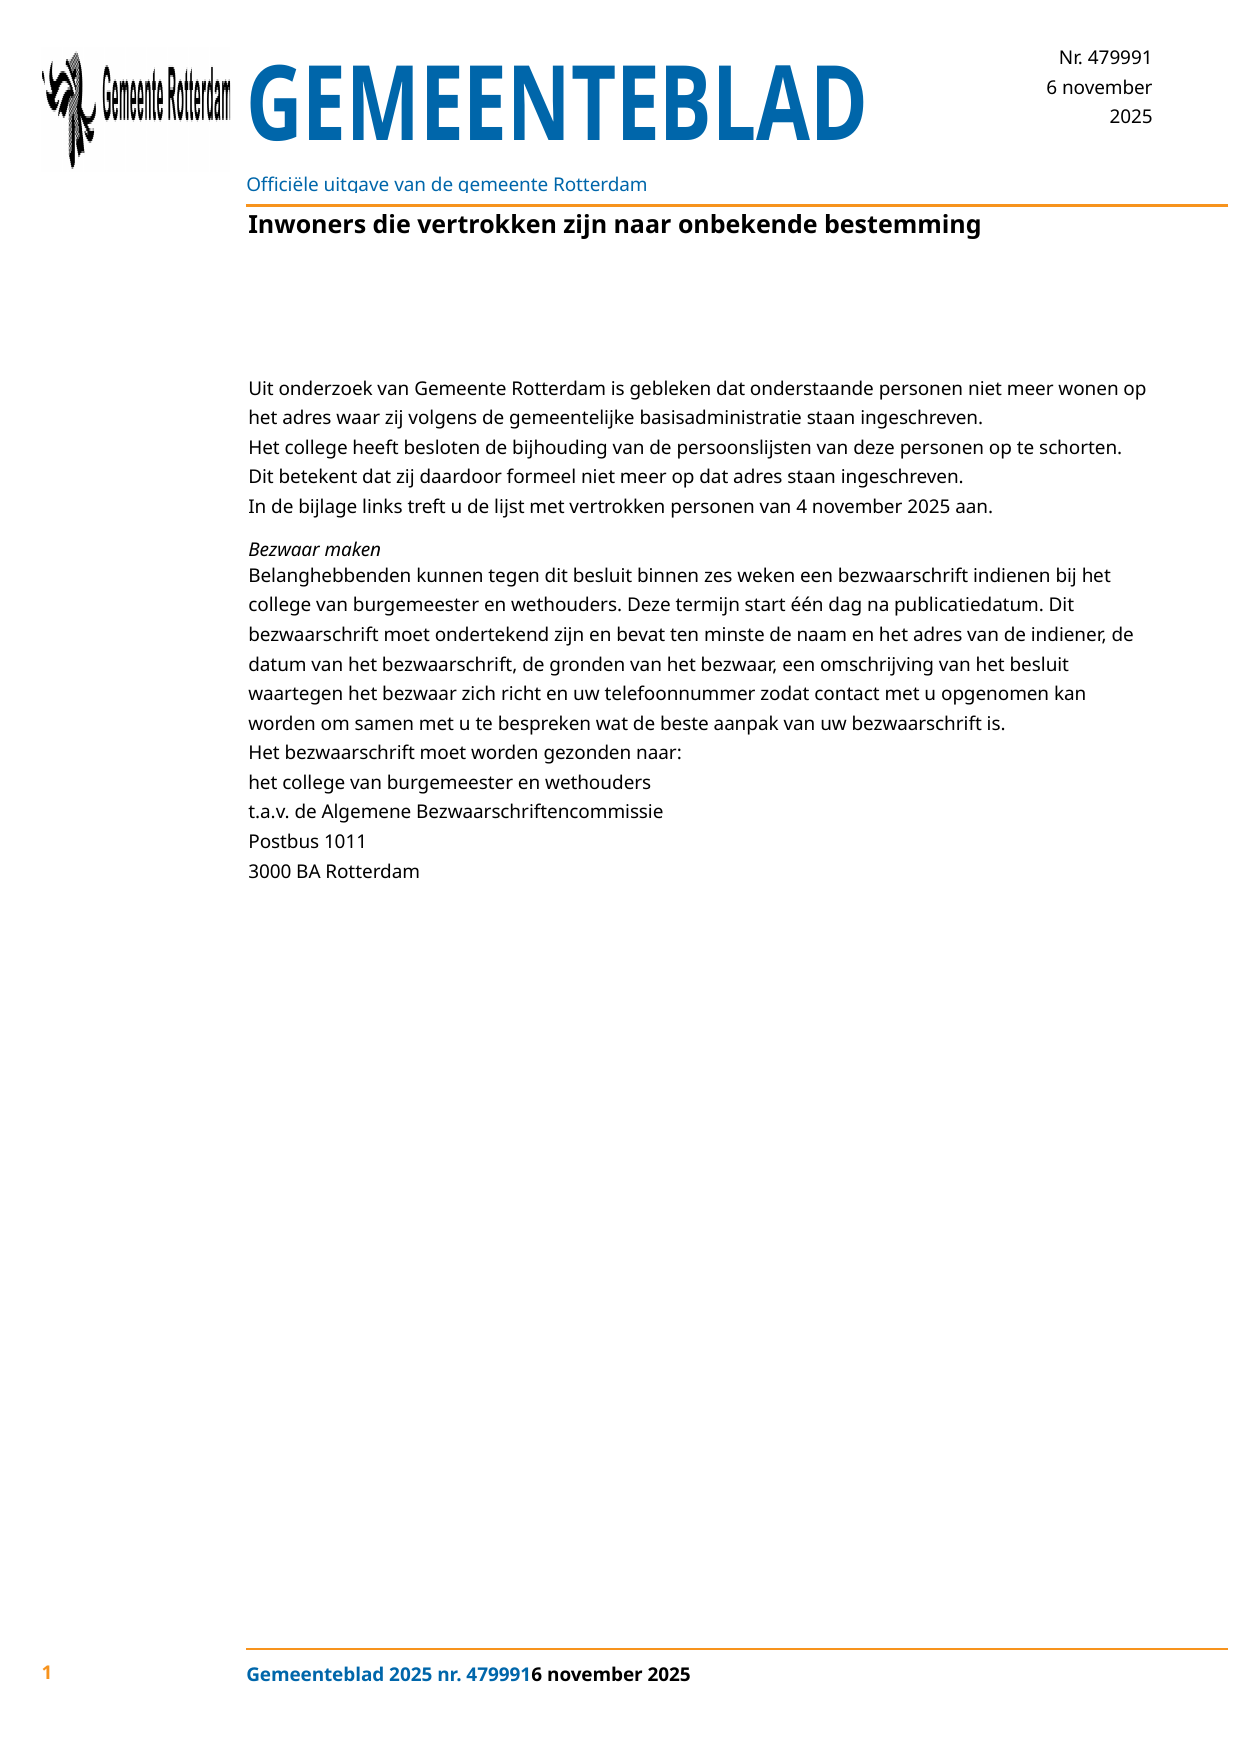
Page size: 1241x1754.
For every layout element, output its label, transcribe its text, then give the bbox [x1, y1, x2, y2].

text 3000 BA Rotterdam [248, 858, 1152, 884]
picture [41, 47, 231, 172]
text Postbus 1011 [248, 828, 1152, 854]
text In de bijlage links treft u de lijst met vertrokken personen van 4 november 2025 aan. [248, 493, 1152, 519]
text t.a.v. de Algemene Bezwaarschriftencommissie [248, 799, 1152, 824]
text Inwoners die vertrokken zijn naar onbekende bestemming [248, 207, 1152, 241]
text het college van burgemeester en wethouders [248, 769, 1152, 795]
text Het college heeft besloten de bijhouding van de persoonslijsten van deze personen op te schorten. Dit betekent dat zij daardoor formeel niet meer op dat adres staan ingeschreven. [248, 434, 1152, 489]
text Het bezwaarschrift moet worden gezonden naar: [248, 739, 1152, 765]
text Bezwaar maken [248, 536, 1152, 562]
text Uit onderzoek van Gemeente Rotterdam is gebleken dat onderstaande personen niet meer wonen op het adres waar zij volgens de gemeentelijke basisadministratie staan ingeschreven. [248, 375, 1152, 430]
text Belanghebbenden kunnen tegen dit besluit binnen zes weken een bezwaarschrift indienen bij het college van burgemeester en wethouders. Deze termijn start één dag na publicatiedatum. Dit bezwaarschrift moet ondertekend zijn en bevat ten minste de naam en het adres van de indiener, de datum van het bezwaarschrift, de gronden van het bezwaar, een omschrijving van het besluit waartegen het bezwaar zich richt en uw telefoonnummer zodat contact met u opgenomen kan worden om samen met u te bespreken wat de beste aanpak van uw bezwaarschrift is. [248, 562, 1152, 736]
